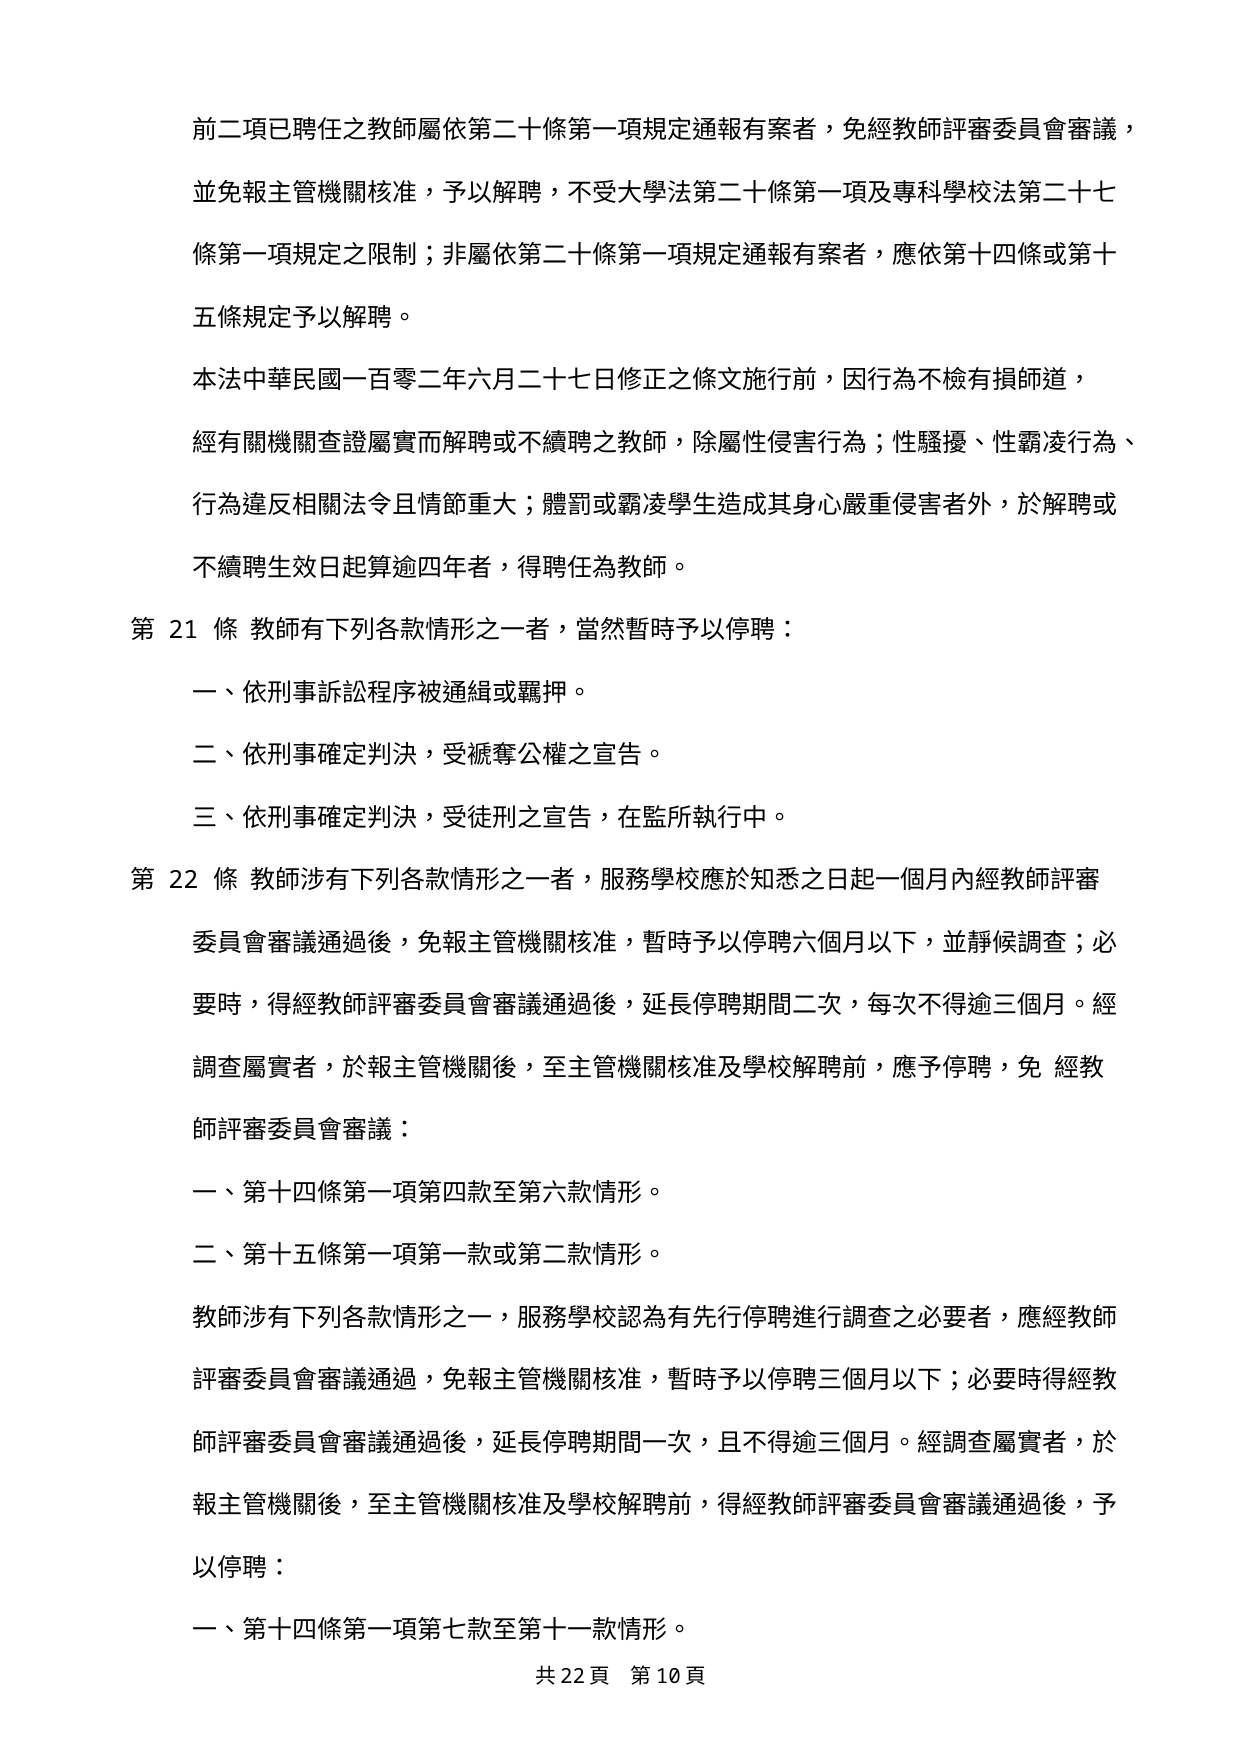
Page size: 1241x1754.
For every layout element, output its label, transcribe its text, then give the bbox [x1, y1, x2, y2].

text 前二項已聘任之教師屬依第二十條第一項規定通報有案者，免經教師評審委員會審議，並免報主管機關核准，予以解聘，不受大學法第二十條第一項及專科學校法第二十七條第一項規定之限制；非屬依第二十條第一項規定通報有案者，應依第十四條或第十五條規定予以解聘。 [192, 86, 1122, 336]
text 三、依刑事確定判決，受徒刑之宣告，在監所執行中。 [192, 773, 1122, 836]
text 一、第十四條第一項第四款至第六款情形。 [192, 1148, 1122, 1211]
text 本法中華民國一百零二年六月二十七日修正之條文施行前，因行為不檢有損師道， 經有關機關查證屬實而解聘或不續聘之教師，除屬性侵害行為；性騷擾、性霸凌行為、行為違反相關法令且情節重大；體罰或霸凌學生造成其身心嚴重侵害者外，於解聘或不續聘生效日起算逾四年者，得聘任為教師。 [192, 336, 1122, 586]
text 一、依刑事訴訟程序被通緝或羈押。 [192, 648, 1122, 711]
text 第 21 條 教師有下列各款情形之一者，當然暫時予以停聘： [131, 586, 1122, 648]
text 第 22 條 教師涉有下列各款情形之一者，服務學校應於知悉之日起一個月內經教師評審委員會審議通過後，免報主管機關核准，暫時予以停聘六個月以下，並靜候調查；必 要時，得經教師評審委員會審議通過後，延長停聘期間二次，每次不得逾三個月。經調查屬實者，於報主管機關後，至主管機關核准及學校解聘前，應予停聘，免 經教師評審委員會審議： [131, 836, 1122, 1148]
text 一、第十四條第一項第七款至第十一款情形。 [192, 1586, 1122, 1648]
text 二、依刑事確定判決，受褫奪公權之宣告。 [192, 711, 1122, 773]
text 教師涉有下列各款情形之一，服務學校認為有先行停聘進行調查之必要者，應經教師評審委員會審議通過，免報主管機關核准，暫時予以停聘三個月以下；必要時得經教師評審委員會審議通過後，延長停聘期間一次，且不得逾三個月。經調查屬實者，於報主管機關後，至主管機關核准及學校解聘前，得經教師評審委員會審議通過後，予以停聘： [192, 1273, 1122, 1586]
text 二、第十五條第一項第一款或第二款情形。 [192, 1211, 1122, 1273]
